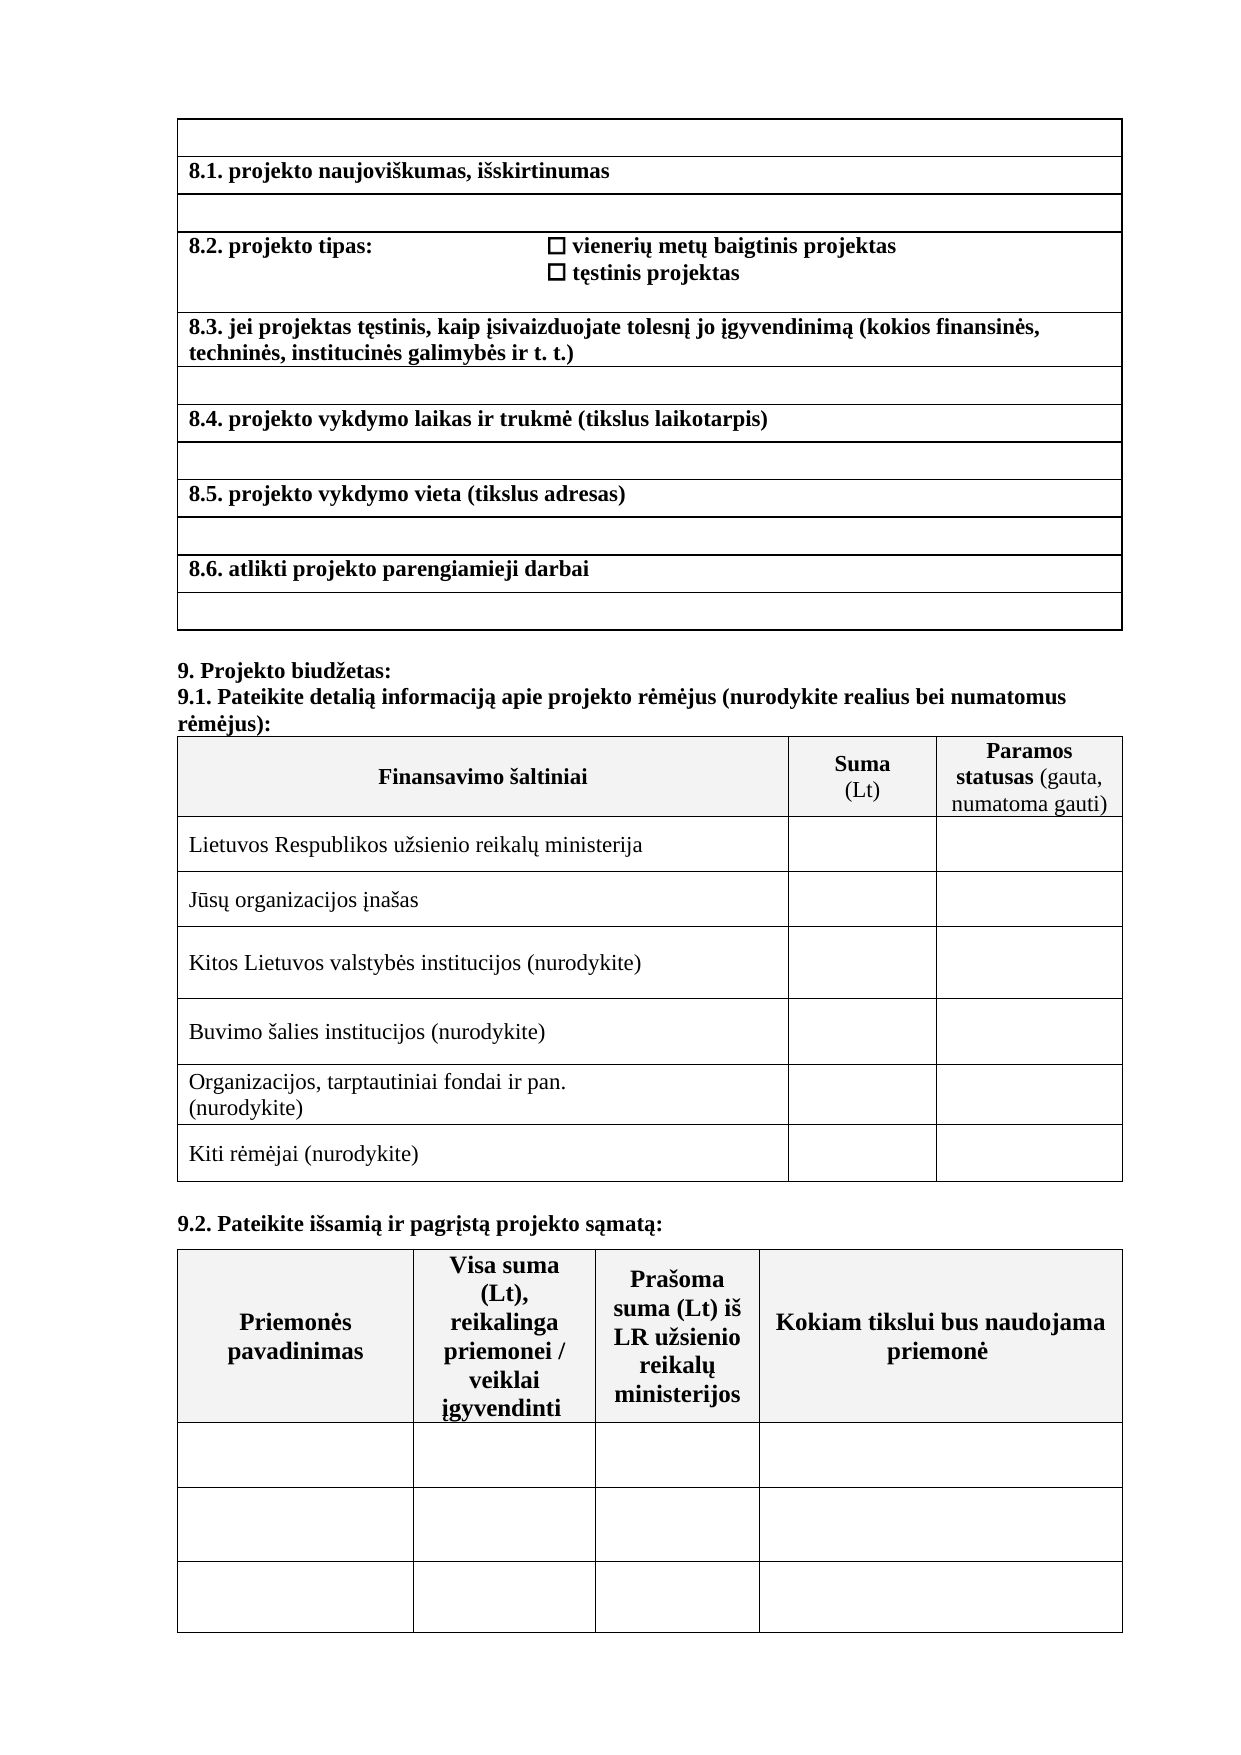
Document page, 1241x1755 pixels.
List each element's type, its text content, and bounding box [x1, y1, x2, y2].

table_cell 8.2. projekto tipas: [178, 233, 526, 312]
table_cell [760, 1488, 1122, 1561]
text 9.1. Pateikite detalią informaciją apie projekto rėmėjus (nurodykite realius bei numatomus rėmėjus): [177, 683, 1122, 736]
table_cell [937, 872, 1122, 926]
table_cell [1076, 556, 1121, 591]
table_cell [178, 518, 1076, 554]
table_header Finansavimo šaltiniai [178, 737, 788, 816]
table_cell [1076, 518, 1121, 554]
table_cell [414, 1423, 595, 1487]
table_cell [414, 1488, 595, 1561]
table_cell [414, 1562, 595, 1632]
table_cell [760, 1423, 1122, 1487]
table_cell [789, 1125, 936, 1181]
table_cell [596, 1488, 759, 1561]
table_cell [178, 1423, 413, 1487]
table_cell [937, 927, 1122, 997]
text 9. Projekto biudžetas: [177, 657, 1122, 683]
table_cell [789, 1065, 936, 1124]
table_header Visa suma (Lt), reikalinga priemonei / veiklai įgyvendinti [414, 1250, 595, 1422]
table_header Priemonės pavadinimas [178, 1250, 413, 1422]
table_cell [937, 817, 1122, 871]
table_cell 8.4. projekto vykdymo laikas ir trukmė (tikslus laikotarpis) [178, 405, 1076, 441]
table_cell 8.6. atlikti projekto parengiamieji darbai [178, 556, 1076, 591]
table_cell Organizacijos, tarptautiniai fondai ir pan. (nurodykite) [178, 1065, 788, 1124]
table_cell [1076, 593, 1121, 629]
table_header Suma (Lt) [789, 737, 936, 816]
table_cell [178, 195, 1121, 231]
table_cell [789, 872, 936, 926]
table_cell 8.3. jei projektas tęstinis, kaip įsivaizduojate tolesnį jo įgyvendinimą (kokios finansinės, techninės, institucinės galimybės ir t. t.) [178, 313, 1076, 366]
table_cell [] vienerių metų baigtinis projektas [] tęstinis projektas [526, 233, 1121, 312]
table_header Prašoma suma (Lt) iš LR užsienio reikalų ministerijos [596, 1250, 759, 1422]
table_cell [760, 1562, 1122, 1632]
table_cell [178, 443, 1076, 479]
table_cell [178, 367, 1076, 403]
table_cell [178, 593, 1076, 629]
table_cell [937, 1065, 1122, 1124]
table_cell 8.1. projekto naujoviškumas, išskirtinumas [178, 157, 1121, 193]
table_cell Lietuvos Respublikos užsienio reikalų ministerija [178, 817, 788, 871]
text 9.2. Pateikite išsamią ir pagrįstą projekto sąmatą: [177, 1210, 1122, 1237]
table_cell Kiti rėmėjai (nurodykite) [178, 1125, 788, 1181]
table_cell Kitos Lietuvos valstybės institucijos (nurodykite) [178, 927, 788, 997]
table_header Kokiam tikslui bus naudojama priemonė [760, 1250, 1122, 1422]
table_cell [789, 817, 936, 871]
table_cell [1076, 480, 1121, 516]
table_cell [789, 999, 936, 1063]
table_cell [937, 1125, 1122, 1181]
table_cell [596, 1423, 759, 1487]
table_cell [1076, 443, 1121, 479]
table_cell Buvimo šalies institucijos (nurodykite) [178, 999, 788, 1063]
table_cell 8.5. projekto vykdymo vieta (tikslus adresas) [178, 480, 1076, 516]
table_cell [937, 999, 1122, 1063]
table_cell [178, 120, 1121, 156]
table_cell Jūsų organizacijos įnašas [178, 872, 788, 926]
table_cell [178, 1562, 413, 1632]
table_cell [789, 927, 936, 997]
table_cell [596, 1562, 759, 1632]
table_cell [178, 1488, 413, 1561]
table_cell [1076, 405, 1121, 441]
table_header Paramos statusas (gauta, numatoma gauti) [937, 737, 1122, 816]
table_cell [1076, 313, 1121, 366]
table_cell [1076, 367, 1121, 403]
